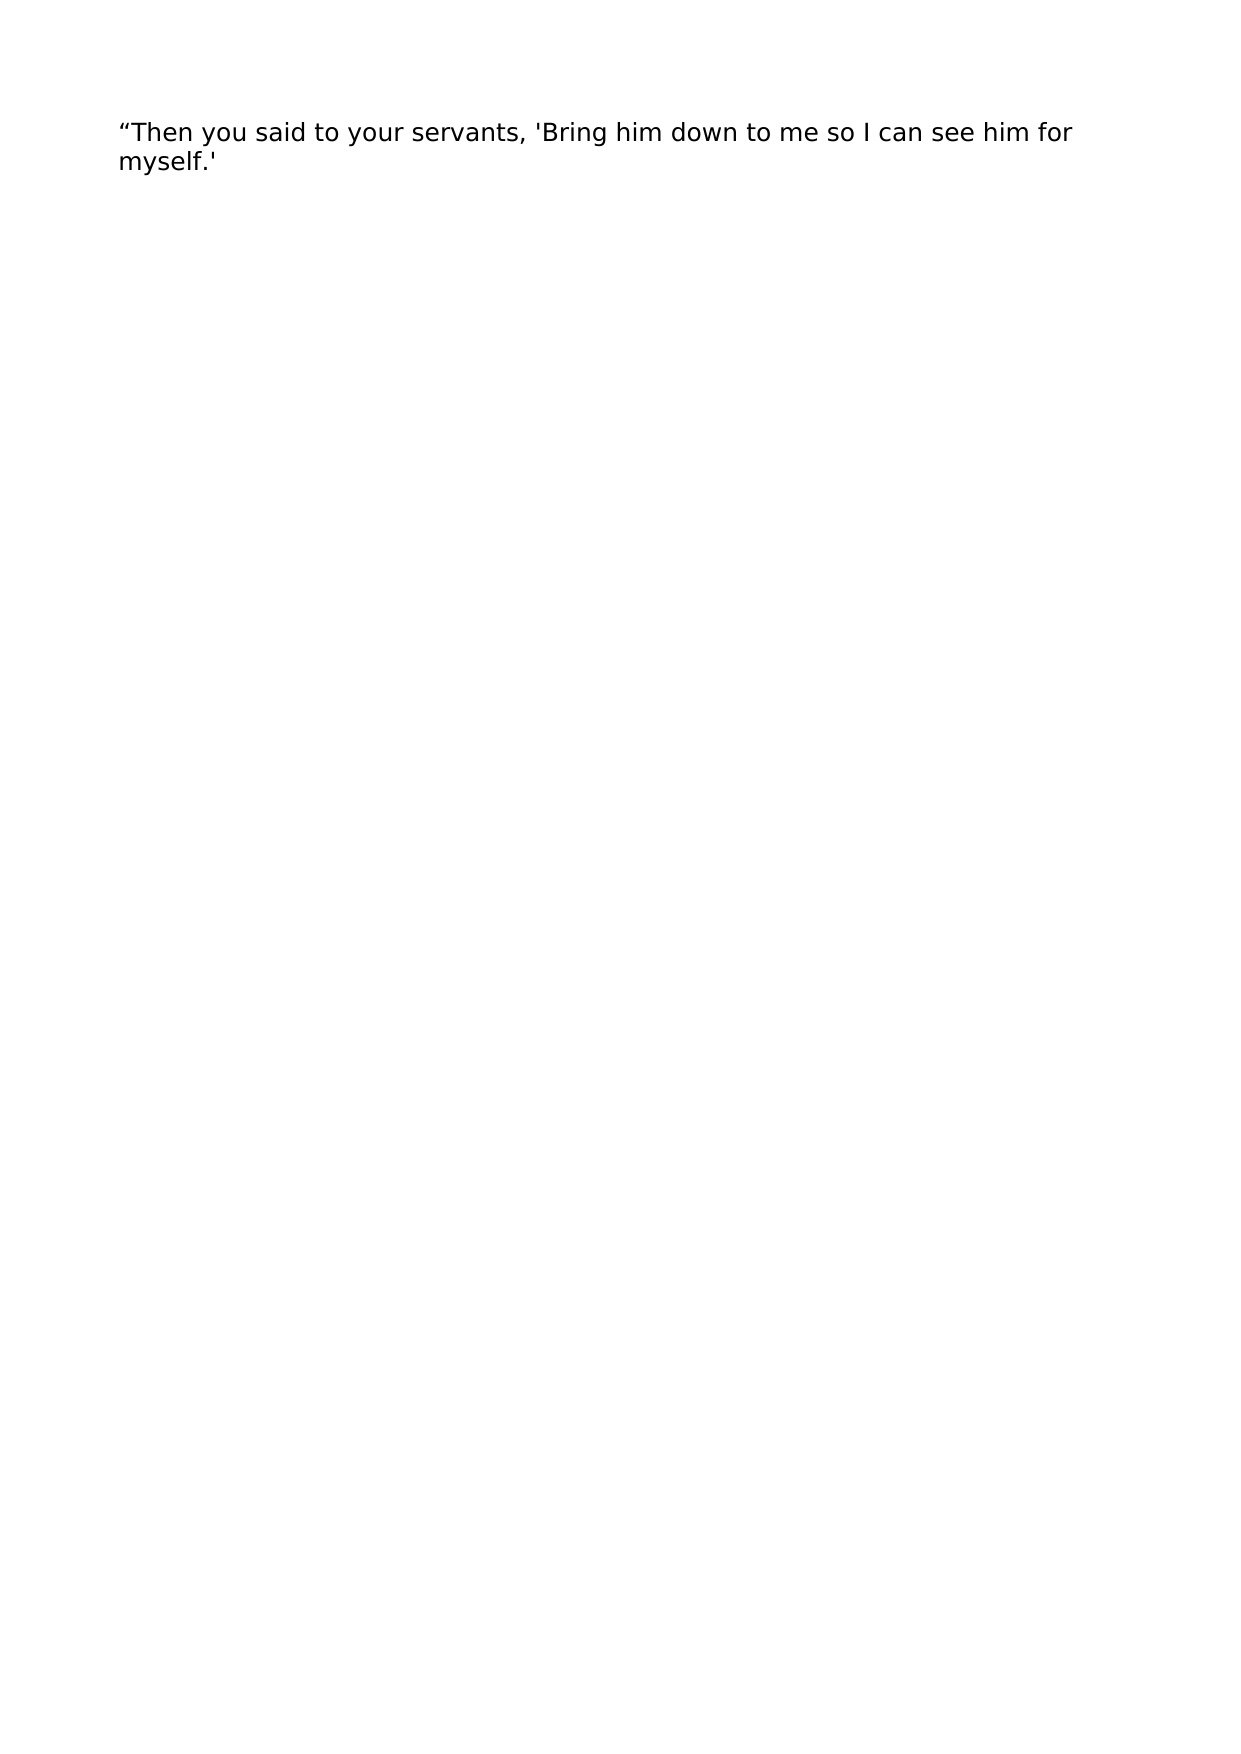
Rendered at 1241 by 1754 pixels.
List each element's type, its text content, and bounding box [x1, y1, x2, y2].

text “Then you said to your servants, 'Bring him down to me so I can see him for myself.' [118, 118, 1122, 176]
